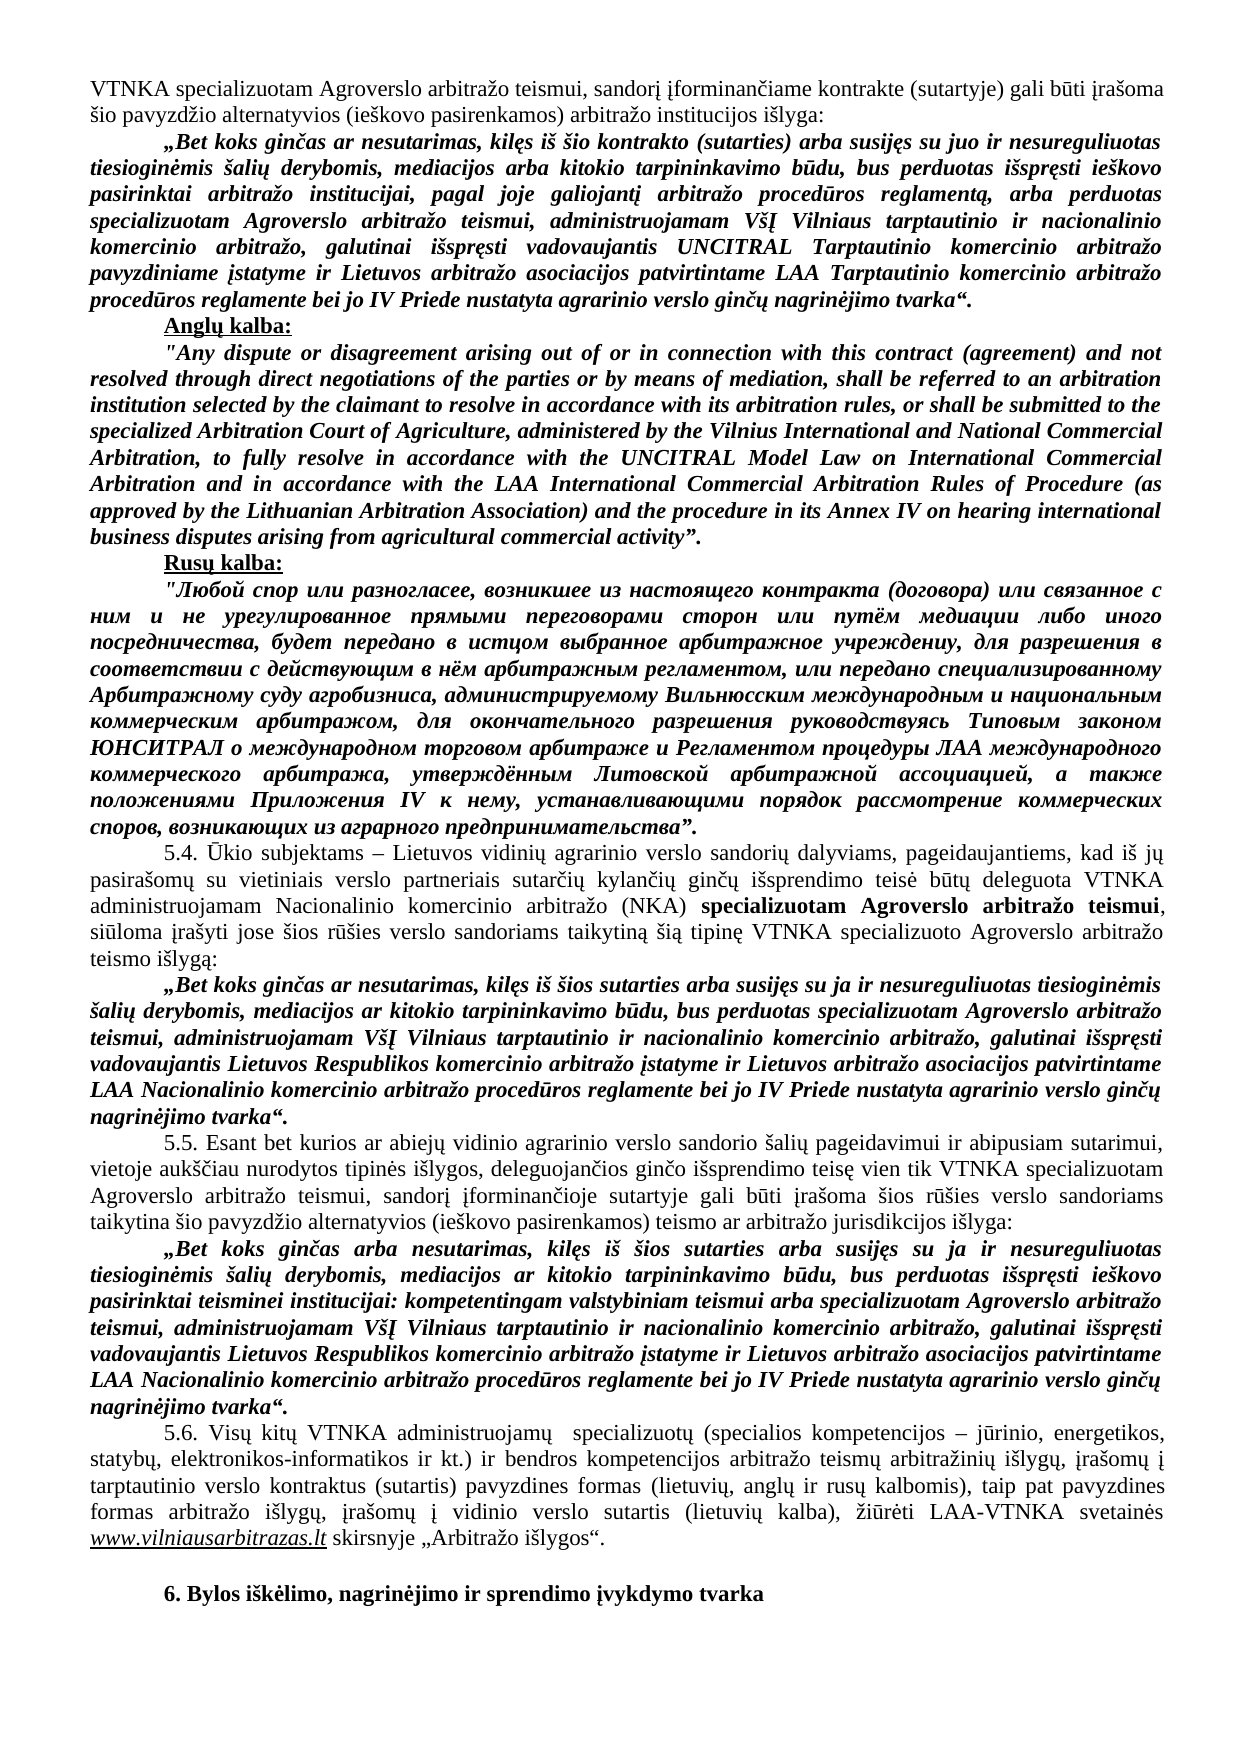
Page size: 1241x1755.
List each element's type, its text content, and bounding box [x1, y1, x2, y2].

text Anglų kalba: [90, 312, 1165, 338]
text 5.5. Esant bet kurios ar abiejų vidinio agrarinio verslo sandorio šalių pageidavimui ir abipusiam sutarimui, vietoje aukščiau nurodytos tipinės išlygos, deleguojančios ginčo išsprendimo teisę vien tik VTNKA specializuotam Agroverslo arbitražo teismui, sandorį įforminančioje sutartyje gali būti įrašoma šios rūšies verslo sandoriams taikytina šio pavyzdžio alternatyvios (ieškovo pasirenkamos) teismo ar arbitražo jurisdikcijos išlyga: [90, 1129, 1165, 1234]
text Rusų kalba: [90, 549, 1165, 576]
text 5.4. Ūkio subjektams – Lietuvos vidinių agrarinio verslo sandorių dalyviams, pageidaujantiems, kad iš jų pasirašomų su vietiniais verslo partneriais sutarčių kylančių ginčų išsprendimo teisė būtų deleguota VTNKA administruojamam Nacionalinio komercinio arbitražo (NKA) specializuotam Agroverslo arbitražo teismui, siūloma įrašyti jose šios rūšies verslo sandoriams taikytiną šią tipinę VTNKA specializuoto Agroverslo arbitražo teismo išlygą: [90, 839, 1165, 971]
text 6. Bylos iškėlimo, nagrinėjimo ir sprendimo įvykdymo tvarka [90, 1579, 1165, 1606]
text 5.6. Visų kitų VTNKA administruojamų specializuotų (specialios kompetencijos – jūrinio, energetikos, statybų, elektronikos-informatikos ir kt.) ir bendros kompetencijos arbitražo teismų arbitražinių išlygų, įrašomų į tarptautinio verslo kontraktus (sutartis) pavyzdines formas (lietuvių, anglų ir rusų kalbomis), taip pat pavyzdines formas arbitražo išlygų, įrašomų į vidinio verslo sutartis (lietuvių kalba), žiūrėti LAA-VTNKA svetainės www.vilniausarbitrazas.lt skirsnyje „Arbitražo išlygos“. [90, 1419, 1165, 1551]
text „Bet koks ginčas arba nesutarimas, kilęs iš šios sutarties arba susijęs su ja ir nesureguliuotas tiesioginėmis šalių derybomis, mediacijos ar kitokio tarpininkavimo būdu, bus perduotas išspręsti ieškovo pasirinktai teisminei institucijai: kompetentingam valstybiniam teismui arba specializuotam Agroverslo arbitražo teismui, administruojamam VšĮ Vilniaus tarptautinio ir nacionalinio komercinio arbitražo, galutinai išspręsti vadovaujantis Lietuvos Respublikos komercinio arbitražo įstatyme ir Lietuvos arbitražo asociacijos patvirtintame LAA Nacionalinio komercinio arbitražo procedūros reglamente bei jo IV Priede nustatyta agrarinio verslo ginčų nagrinėjimo tvarka“. [90, 1234, 1165, 1419]
text VTNKA specializuotam Agroverslo arbitražo teismui, sandorį įforminančiame kontrakte (sutartyje) gali būti įrašoma šio pavyzdžio alternatyvios (ieškovo pasirenkamos) arbitražo institucijos išlyga: [90, 75, 1165, 128]
text "Любой спор или разногласeе, возникшее из настоящего контракта (договора) или связанное с ним и не урегулированное прямыми переговорами сторон или путём медиации либо иного посредничества, будет передано в истцом выбранное арбитражное учреждениу, для разрешения в соответствии с действующим в нём арбитражным регламентом, или передано специализированному Арбитражному суду агробизниса, администрируемому Вильнюсским международным и национальным коммерческим арбитражом, для окончательного разрешения руководствуясь Типовым законом ЮНСИТРАЛ о международном торговом арбитраже и Регламентом процедуры ЛАА международного коммерческого арбитража, утверждённым Литовской арбитражной ассоциацией, а также положениями Приложения IV к нему, устанавливающими порядок рассмотрение коммерческих споров, возникающих из аграрного предпринимательства”. [90, 576, 1165, 839]
text „Bet koks ginčas ar nesutarimas, kilęs iš šio kontrakto (sutarties) arba susijęs su juo ir nesureguliuotas tiesioginėmis šalių derybomis, mediacijos arba kitokio tarpininkavimo būdu, bus perduotas išspręsti ieškovo pasirinktai arbitražo institucijai, pagal joje galiojantį arbitražo procedūros reglamentą, arba perduotas specializuotam Agroverslo arbitražo teismui, administruojamam VšĮ Vilniaus tarptautinio ir nacionalinio komercinio arbitražo, galutinai išspręsti vadovaujantis UNCITRAL Tarptautinio komercinio arbitražo pavyzdiniame įstatyme ir Lietuvos arbitražo asociacijos patvirtintame LAA Tarptautinio komercinio arbitražo procedūros reglamente bei jo IV Priede nustatyta agrarinio verslo ginčų nagrinėjimo tvarka“. [90, 128, 1165, 312]
text „Bet koks ginčas ar nesutarimas, kilęs iš šios sutarties arba susijęs su ja ir nesureguliuotas tiesioginėmis šalių derybomis, mediacijos ar kitokio tarpininkavimo būdu, bus perduotas specializuotam Agroverslo arbitražo teismui, administruojamam VšĮ Vilniaus tarptautinio ir nacionalinio komercinio arbitražo, galutinai išspręsti vadovaujantis Lietuvos Respublikos komercinio arbitražo įstatyme ir Lietuvos arbitražo asociacijos patvirtintame LAA Nacionalinio komercinio arbitražo procedūros reglamente bei jo IV Priede nustatyta agrarinio verslo ginčų nagrinėjimo tvarka“. [90, 971, 1165, 1129]
text "Any dispute or disagreement arising out of or in connection with this contract (agreement) and not resolved through direct negotiations of the parties or by means of mediation, shall be referred to an arbitration institution selected by the claimant to resolve in accordance with its arbitration rules, or shall be submitted to the specialized Arbitration Court of Agriculture, administered by the Vilnius International and National Commercial Arbitration, to fully resolve in accordance with the UNCITRAL Model Law on International Commercial Arbitration and in accordance with the LAA International Commercial Arbitration Rules of Procedure (as approved by the Lithuanian Arbitration Association) and the procedure in its Annex IV on hearing international business disputes arising from agricultural commercial activity”. [90, 338, 1165, 549]
